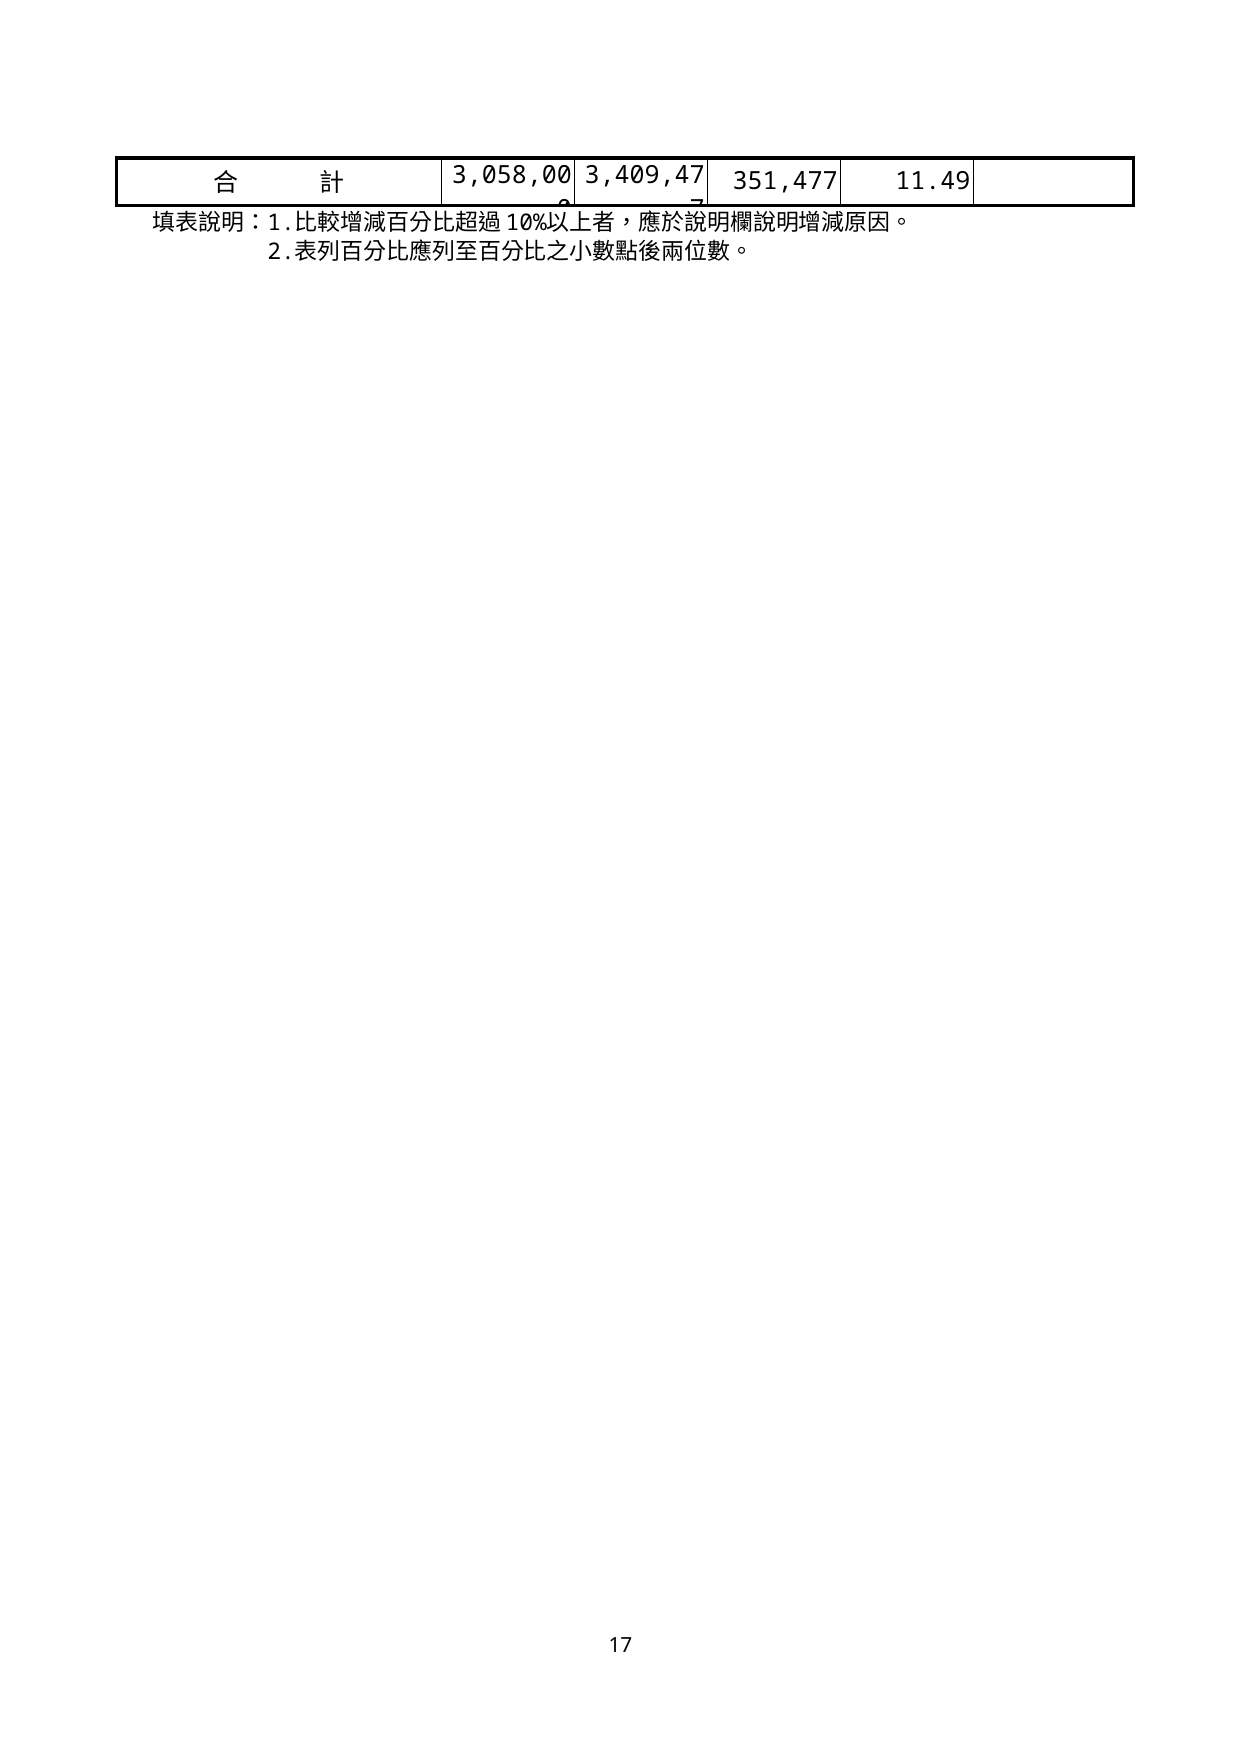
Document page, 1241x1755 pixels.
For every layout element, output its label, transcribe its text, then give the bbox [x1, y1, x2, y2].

table_cell [974, 160, 1132, 204]
table_cell 351,477 [708, 160, 840, 204]
table_cell 11.49 [841, 160, 973, 204]
table_cell 3,409,477 [575, 160, 707, 204]
text 填表說明：1.比較增減百分比超過10%以上者，應於說明欄說明增減原因。 [118, 207, 1122, 236]
table_cell 合 計 [118, 160, 441, 204]
table_cell 3,058,000 [442, 160, 574, 204]
text 2.表列百分比應列至百分比之小數點後兩位數。 [118, 236, 1122, 265]
